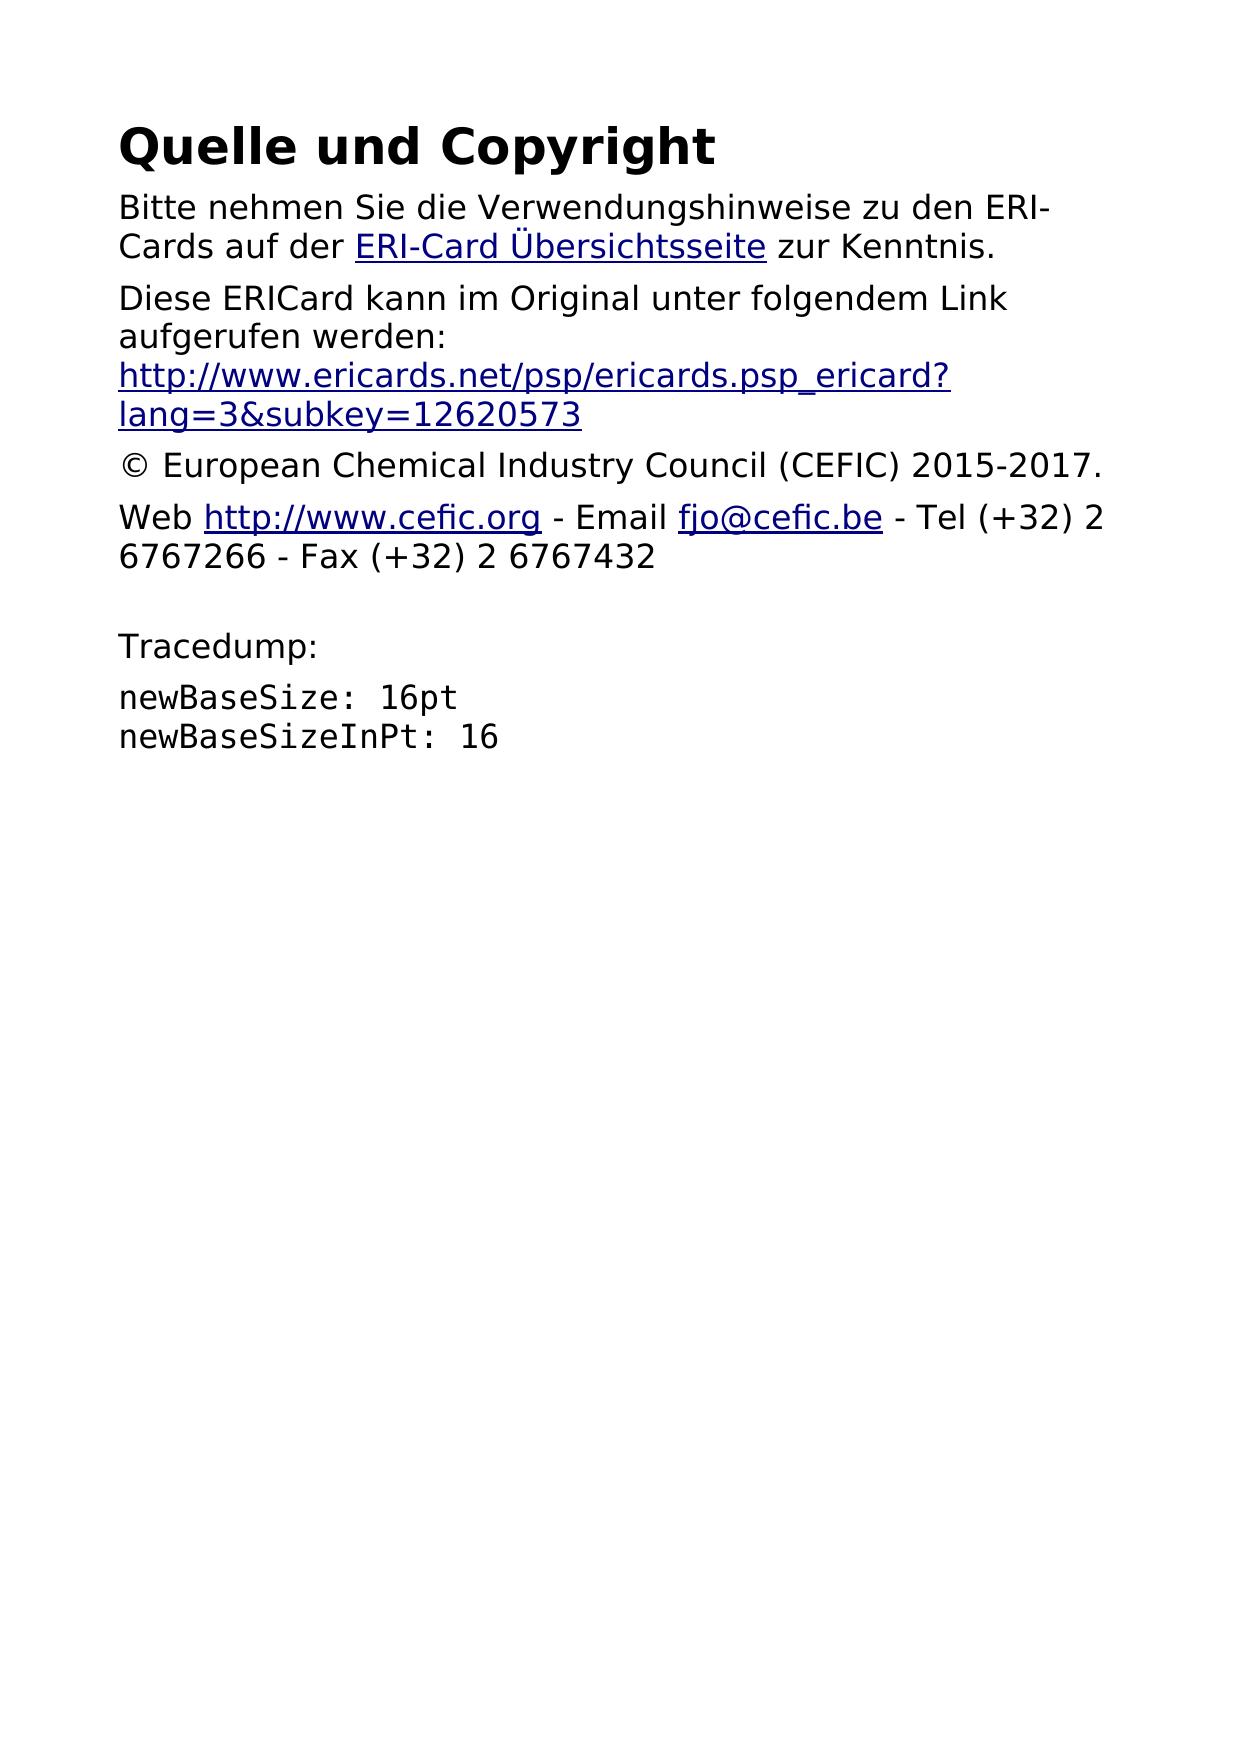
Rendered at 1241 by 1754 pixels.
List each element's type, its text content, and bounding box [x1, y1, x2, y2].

subtitle Quelle und Copyright [118, 118, 1122, 176]
text © European Chemical Industry Council (CEFIC) 2015-2017. [118, 447, 1122, 486]
text Web http://www.cefic.org - Email fjo@cefic.be - Tel (+32) 2 6767266 - Fax (+32) 2 6767432 [118, 498, 1122, 576]
text Tracedump: [118, 588, 1122, 666]
text Diese ERICard kann im Original unter folgendem Link aufgerufen werden: http://www.ericards.net/psp/ericards.psp_ericard?lang=3&subkey=12620573 [118, 279, 1122, 434]
text newBaseSize: 16pt newBaseSizeInPt: 16 [118, 679, 1122, 756]
text Bitte nehmen Sie die Verwendungshinweise zu den ERI-Cards auf der ERI-Card Übersichtsseite zur Kenntnis. [118, 189, 1122, 267]
